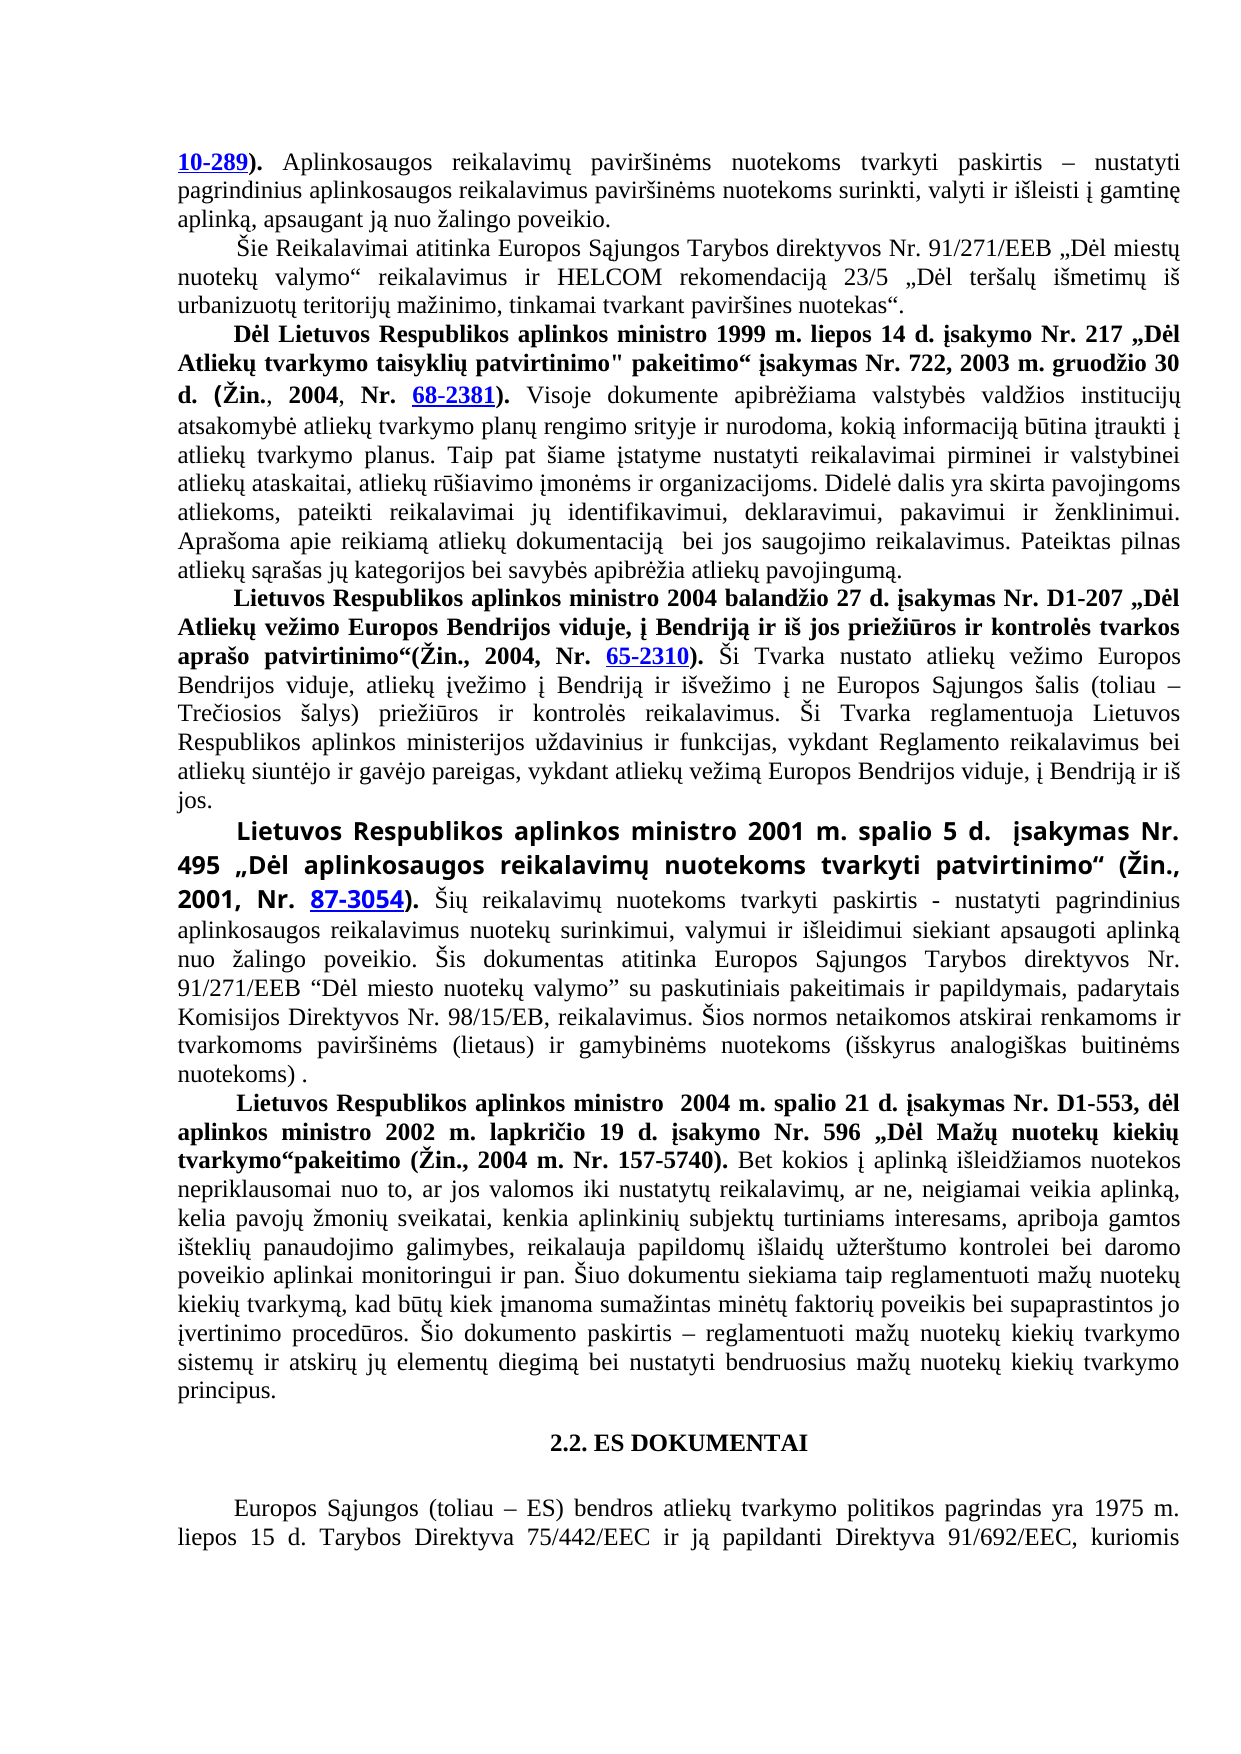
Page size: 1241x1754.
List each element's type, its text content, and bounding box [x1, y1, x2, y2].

text Dėl Lietuvos Respublikos aplinkos ministro 1999 m. liepos 14 d. įsakymo Nr. 217 „Dėl Atliekų tvarkymo taisyklių patvirtinimo" pakeitimo“ įsakymas Nr. 722, 2003 m. gruodžio 30 d. (Žin., 2004, Nr. 68-2381). Visoje dokumente apibrėžiama valstybės valdžios institucijų atsakomybė atliekų tvarkymo planų rengimo srityje ir nurodoma, kokią informaciją būtina įtraukti į atliekų tvarkymo planus. Taip pat šiame įstatyme nustatyti reikalavimai pirminei ir valstybinei atliekų ataskaitai, atliekų rūšiavimo įmonėms ir organizacijoms. Didelė dalis yra skirta pavojingoms atliekoms, pateikti reikalavimai jų identifikavimui, deklaravimui, pakavimui ir ženklinimui. Aprašoma apie reikiamą atliekų dokumentaciją bei jos saugojimo reikalavimus. Pateiktas pilnas atliekų sąrašas jų kategorijos bei savybės apibrėžia atliekų pavojingumą. [177, 319, 1181, 583]
text Šie Reikalavimai atitinka Europos Sąjungos Tarybos direktyvos Nr. 91/271/EEB „Dėl miestų nuotekų valymo“ reikalavimus ir HELCOM rekomendaciją 23/5 „Dėl teršalų išmetimų iš urbanizuotų teritorijų mažinimo, tinkamai tvarkant paviršines nuotekas“. [177, 233, 1181, 319]
text Lietuvos Respublikos aplinkos ministro 2001 m. spalio 5 d. įsakymas Nr. 495 „Dėl aplinkosaugos reikalavimų nuotekoms tvarkyti patvirtinimo“ (Žin., 2001, Nr. 87-3054). Šių reikalavimų nuotekoms tvarkyti paskirtis - nustatyti pagrindinius aplinkosaugos reikalavimus nuotekų surinkimui, valymui ir išleidimui siekiant apsaugoti aplinką nuo žalingo poveikio. Šis dokumentas atitinka Europos Sąjungos Tarybos direktyvos Nr. 91/271/EEB “Dėl miesto nuotekų valymo” su paskutiniais pakeitimais ir papildymais, padarytais Komisijos Direktyvos Nr. 98/15/EB, reikalavimus. Šios normos netaikomos atskirai renkamoms ir tvarkomoms paviršinėms (lietaus) ir gamybinėms nuotekoms (išskyrus analogiškas buitinėms nuotekoms) . [177, 813, 1181, 1088]
text 2.2. es dokumentai [177, 1428, 1181, 1457]
text Lietuvos Respublikos aplinkos ministro 2004 balandžio 27 d. įsakymas Nr. D1-207 „Dėl Atliekų vežimo Europos Bendrijos viduje, į Bendriją ir iš jos priežiūros ir kontrolės tvarkos aprašo patvirtinimo“(Žin., 2004, Nr. 65-2310). Ši Tvarka nustato atliekų vežimo Europos Bendrijos viduje, atliekų įvežimo į Bendriją ir išvežimo į ne Europos Sąjungos šalis (toliau – Trečiosios šalys) priežiūros ir kontrolės reikalavimus. Ši Tvarka reglamentuoja Lietuvos Respublikos aplinkos ministerijos uždavinius ir funkcijas, vykdant Reglamento reikalavimus bei atliekų siuntėjo ir gavėjo pareigas, vykdant atliekų vežimą Europos Bendrijos viduje, į Bendriją ir iš jos. [177, 583, 1181, 813]
text 10-289). Aplinkosaugos reikalavimų paviršinėms nuotekoms tvarkyti paskirtis – nustatyti pagrindinius aplinkosaugos reikalavimus paviršinėms nuotekoms surinkti, valyti ir išleisti į gamtinę aplinką, apsaugant ją nuo žalingo poveikio. [177, 147, 1181, 233]
text Europos Sąjungos (toliau – ES) bendros atliekų tvarkymo politikos pagrindas yra 1975 m. liepos 15 d. Tarybos Direktyva 75/442/EEC ir ją papildanti Direktyva 91/692/EEC, kuriomis [177, 1493, 1181, 1551]
text Lietuvos Respublikos aplinkos ministro 2004 m. spalio 21 d. įsakymas Nr. D1-553, dėl aplinkos ministro 2002 m. lapkričio 19 d. įsakymo Nr. 596 „Dėl Mažų nuotekų kiekių tvarkymo“pakeitimo (Žin., 2004 m. Nr. 157-5740). Bet kokios į aplinką išleidžiamos nuotekos nepriklausomai nuo to, ar jos valomos iki nustatytų reikalavimų, ar ne, neigiamai veikia aplinką, kelia pavojų žmonių sveikatai, kenkia aplinkinių subjektų turtiniams interesams, apriboja gamtos išteklių panaudojimo galimybes, reikalauja papildomų išlaidų užterštumo kontrolei bei daromo poveikio aplinkai monitoringui ir pan. Šiuo dokumentu siekiama taip reglamentuoti mažų nuotekų kiekių tvarkymą, kad būtų kiek įmanoma sumažintas minėtų faktorių poveikis bei supaprastintos jo įvertinimo procedūros. Šio dokumento paskirtis – reglamentuoti mažų nuotekų kiekių tvarkymo sistemų ir atskirų jų elementų diegimą bei nustatyti bendruosius mažų nuotekų kiekių tvarkymo principus. [177, 1088, 1181, 1404]
